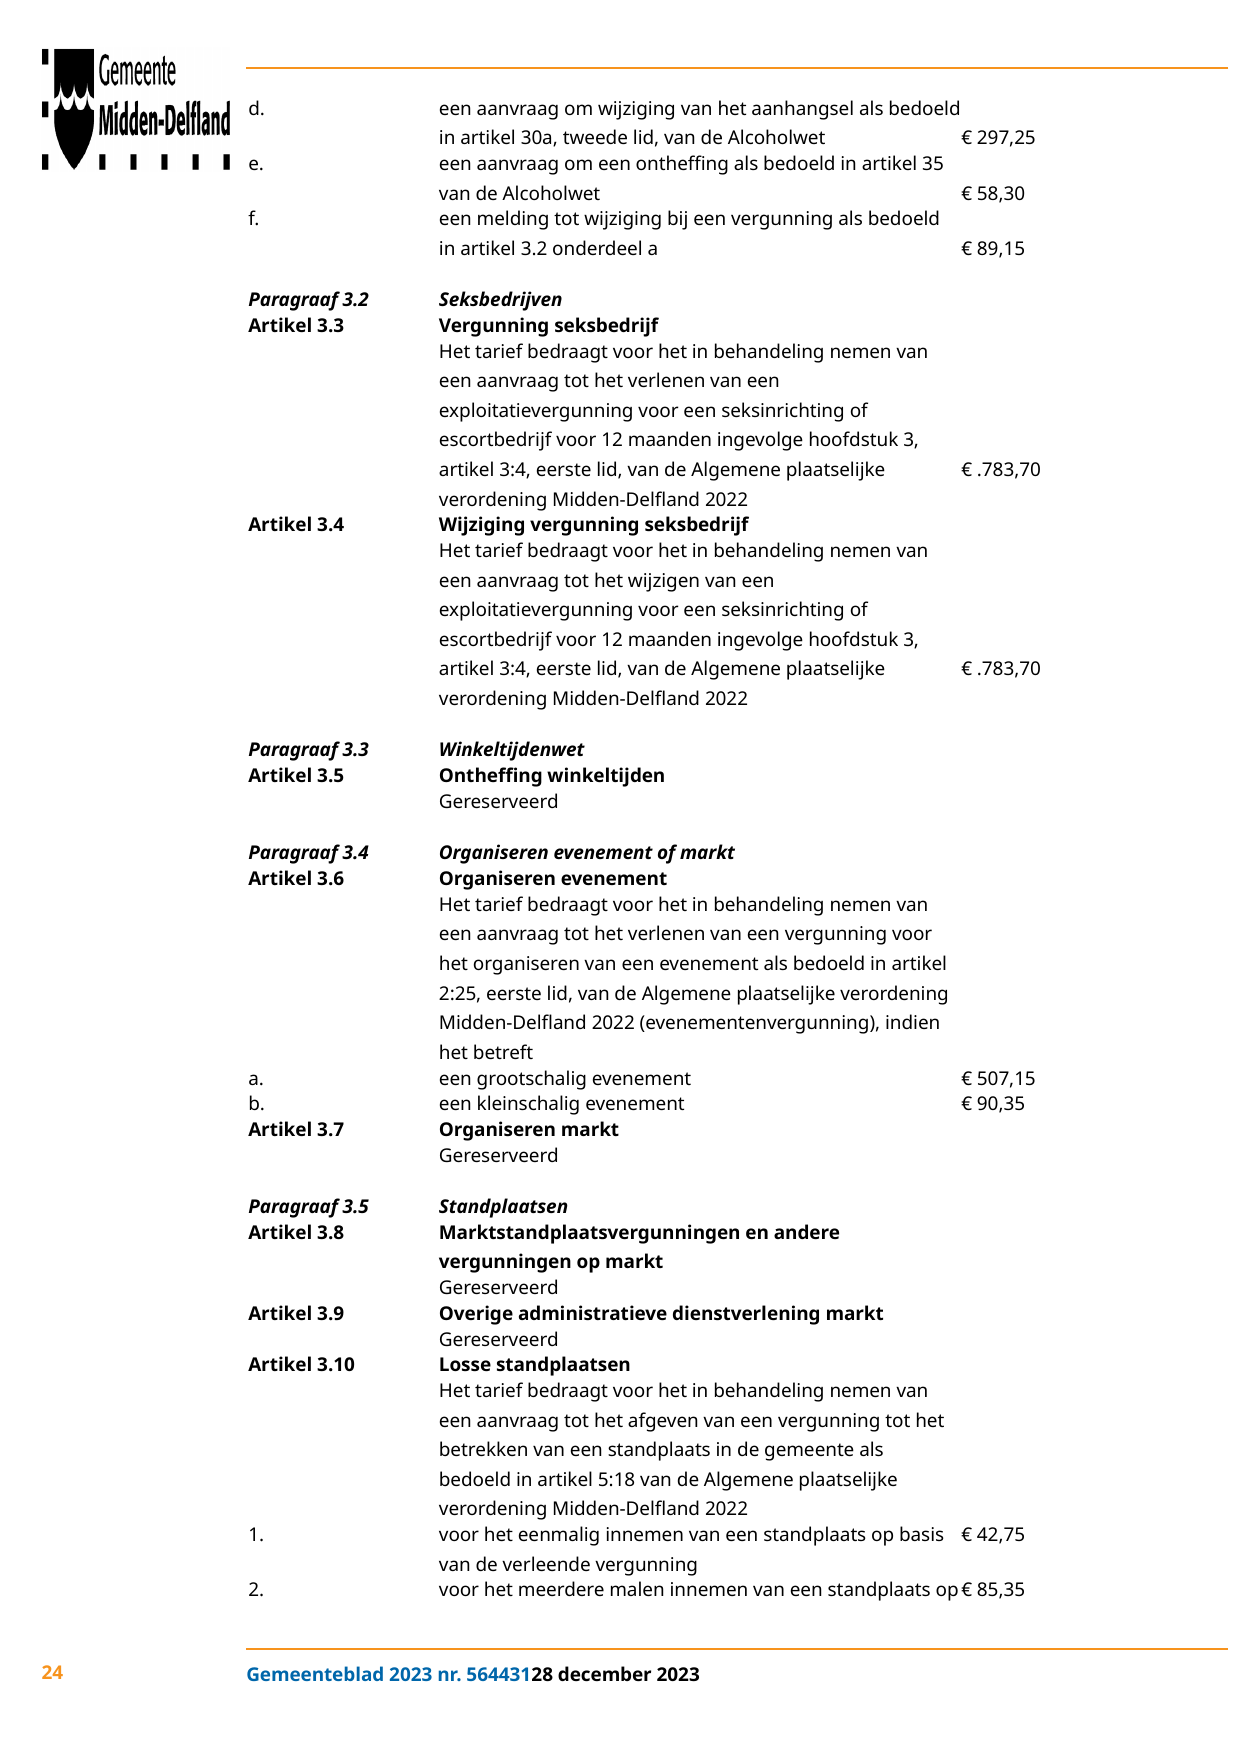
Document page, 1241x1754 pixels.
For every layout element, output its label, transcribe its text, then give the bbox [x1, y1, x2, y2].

table_cell Artikel 3.8 [248, 1219, 439, 1274]
table_cell [961, 286, 1152, 312]
table_cell b. [248, 1090, 439, 1116]
table_cell een aanvraag om wijziging van het aanhangsel als bedoeld in artikel 30a, tweede lid, van de Alcoholwet [439, 95, 961, 150]
table_cell 1. [248, 1521, 439, 1577]
table_cell [248, 788, 439, 814]
table_cell [961, 865, 1152, 891]
table_cell [248, 1274, 439, 1300]
table_cell Artikel 3.5 [248, 763, 439, 788]
table_cell € 507,15 [961, 1065, 1152, 1090]
table_cell [248, 338, 439, 512]
table_cell Organiseren evenement of markt [439, 840, 961, 865]
table_cell een kleinschalig evenement [439, 1090, 961, 1116]
table_cell [248, 814, 439, 839]
table_cell Vergunning seksbedrijf [439, 312, 961, 338]
table_cell e. [248, 150, 439, 205]
table_cell [961, 1352, 1152, 1377]
table_cell [961, 512, 1152, 537]
table_cell Artikel 3.6 [248, 865, 439, 891]
table_cell Het tarief bedraagt voor het in behandeling nemen van een aanvraag tot het verlenen van een vergunning voor het organiseren van een evenement als bedoeld in artikel 2:25, eerste lid, van de Algemene plaatselijke verordening Midden-Delfland 2022 (evenementenvergunning), indien het betreft [439, 891, 961, 1065]
table_cell voor het eenmalig innemen van een standplaats op basis van de verleende vergunning [439, 1521, 961, 1577]
table_cell [248, 1142, 439, 1168]
table_cell € 58,30 [961, 150, 1152, 205]
table_cell Winkeltijdenwet [439, 737, 961, 762]
table_cell [439, 1168, 961, 1193]
table_cell [961, 814, 1152, 839]
table_cell Gereserveerd [439, 1326, 961, 1352]
table_cell f. [248, 205, 439, 261]
table_cell Standplaatsen [439, 1193, 961, 1219]
table_cell [248, 1326, 439, 1352]
table_cell Artikel 3.7 [248, 1116, 439, 1142]
table_cell [961, 788, 1152, 814]
table_cell [439, 261, 961, 286]
table_cell [961, 1193, 1152, 1219]
table_cell € 42,75 [961, 1521, 1152, 1577]
table_cell Gereserveerd [439, 1142, 961, 1168]
table_cell [961, 891, 1152, 1065]
table_cell Paragraaf 3.4 [248, 840, 439, 865]
table_cell [961, 711, 1152, 737]
table_cell een aanvraag om een ontheffing als bedoeld in artikel 35 van de Alcoholwet [439, 150, 961, 205]
table_cell [248, 537, 439, 711]
table_cell € .783,70 [961, 338, 1152, 512]
table_cell Paragraaf 3.3 [248, 737, 439, 762]
table_cell [248, 1377, 439, 1521]
table_cell [961, 1326, 1152, 1352]
table_cell [961, 261, 1152, 286]
table_cell voor het meerdere malen innemen van een standplaats op [439, 1577, 961, 1602]
table_cell € .783,70 [961, 537, 1152, 711]
table_cell Het tarief bedraagt voor het in behandeling nemen van een aanvraag tot het verlenen van een exploitatievergunning voor een seksinrichting of escortbedrijf voor 12 maanden ingevolge hoofdstuk 3, artikel 3:4, eerste lid, van de Algemene plaatselijke verordening Midden-Delfland 2022 [439, 338, 961, 512]
table_cell [439, 814, 961, 839]
picture [41, 47, 231, 172]
table_cell [248, 891, 439, 1065]
table_cell Artikel 3.4 [248, 512, 439, 537]
table_cell een grootschalig evenement [439, 1065, 961, 1090]
table_cell 2. [248, 1577, 439, 1602]
table_cell Gereserveerd [439, 788, 961, 814]
table_cell Paragraaf 3.5 [248, 1193, 439, 1219]
table_cell Artikel 3.9 [248, 1300, 439, 1326]
table_cell Overige administratieve dienstverlening markt [439, 1300, 961, 1326]
table_cell [961, 763, 1152, 788]
table_cell [961, 737, 1152, 762]
table_cell € 89,15 [961, 205, 1152, 261]
table_cell € 297,25 [961, 95, 1152, 150]
table_cell d. [248, 95, 439, 150]
table_cell [961, 1377, 1152, 1521]
table_cell Organiseren evenement [439, 865, 961, 891]
table_cell Gereserveerd [439, 1274, 961, 1300]
table_cell [248, 1168, 439, 1193]
table_cell [961, 1168, 1152, 1193]
table_cell [961, 1142, 1152, 1168]
table_cell € 90,35 [961, 1090, 1152, 1116]
table_cell Artikel 3.10 [248, 1352, 439, 1377]
table_cell [439, 711, 961, 737]
table_cell € 85,35 [961, 1577, 1152, 1602]
table_cell [248, 711, 439, 737]
table_cell [961, 1274, 1152, 1300]
table_cell een melding tot wijziging bij een vergunning als bedoeld in artikel 3.2 onderdeel a [439, 205, 961, 261]
table_cell Seksbedrijven [439, 286, 961, 312]
table_cell Marktstandplaatsvergunningen en andere vergunningen op markt [439, 1219, 961, 1274]
table_cell Paragraaf 3.2 [248, 286, 439, 312]
table_cell Losse standplaatsen [439, 1352, 961, 1377]
table_cell a. [248, 1065, 439, 1090]
table_cell Het tarief bedraagt voor het in behandeling nemen van een aanvraag tot het afgeven van een vergunning tot het betrekken van een standplaats in de gemeente als bedoeld in artikel 5:18 van de Algemene plaatselijke verordening Midden-Delfland 2022 [439, 1377, 961, 1521]
table_cell [961, 312, 1152, 338]
table_cell [961, 1300, 1152, 1326]
table_cell Organiseren markt [439, 1116, 961, 1142]
table_cell Ontheffing winkeltijden [439, 763, 961, 788]
table_cell [961, 1219, 1152, 1274]
table_cell [961, 1116, 1152, 1142]
table_cell [248, 261, 439, 286]
table_cell Het tarief bedraagt voor het in behandeling nemen van een aanvraag tot het wijzigen van een exploitatievergunning voor een seksinrichting of escortbedrijf voor 12 maanden ingevolge hoofdstuk 3, artikel 3:4, eerste lid, van de Algemene plaatselijke verordening Midden-Delfland 2022 [439, 537, 961, 711]
table_cell Wijziging vergunning seksbedrijf [439, 512, 961, 537]
table_cell [961, 840, 1152, 865]
table_cell Artikel 3.3 [248, 312, 439, 338]
